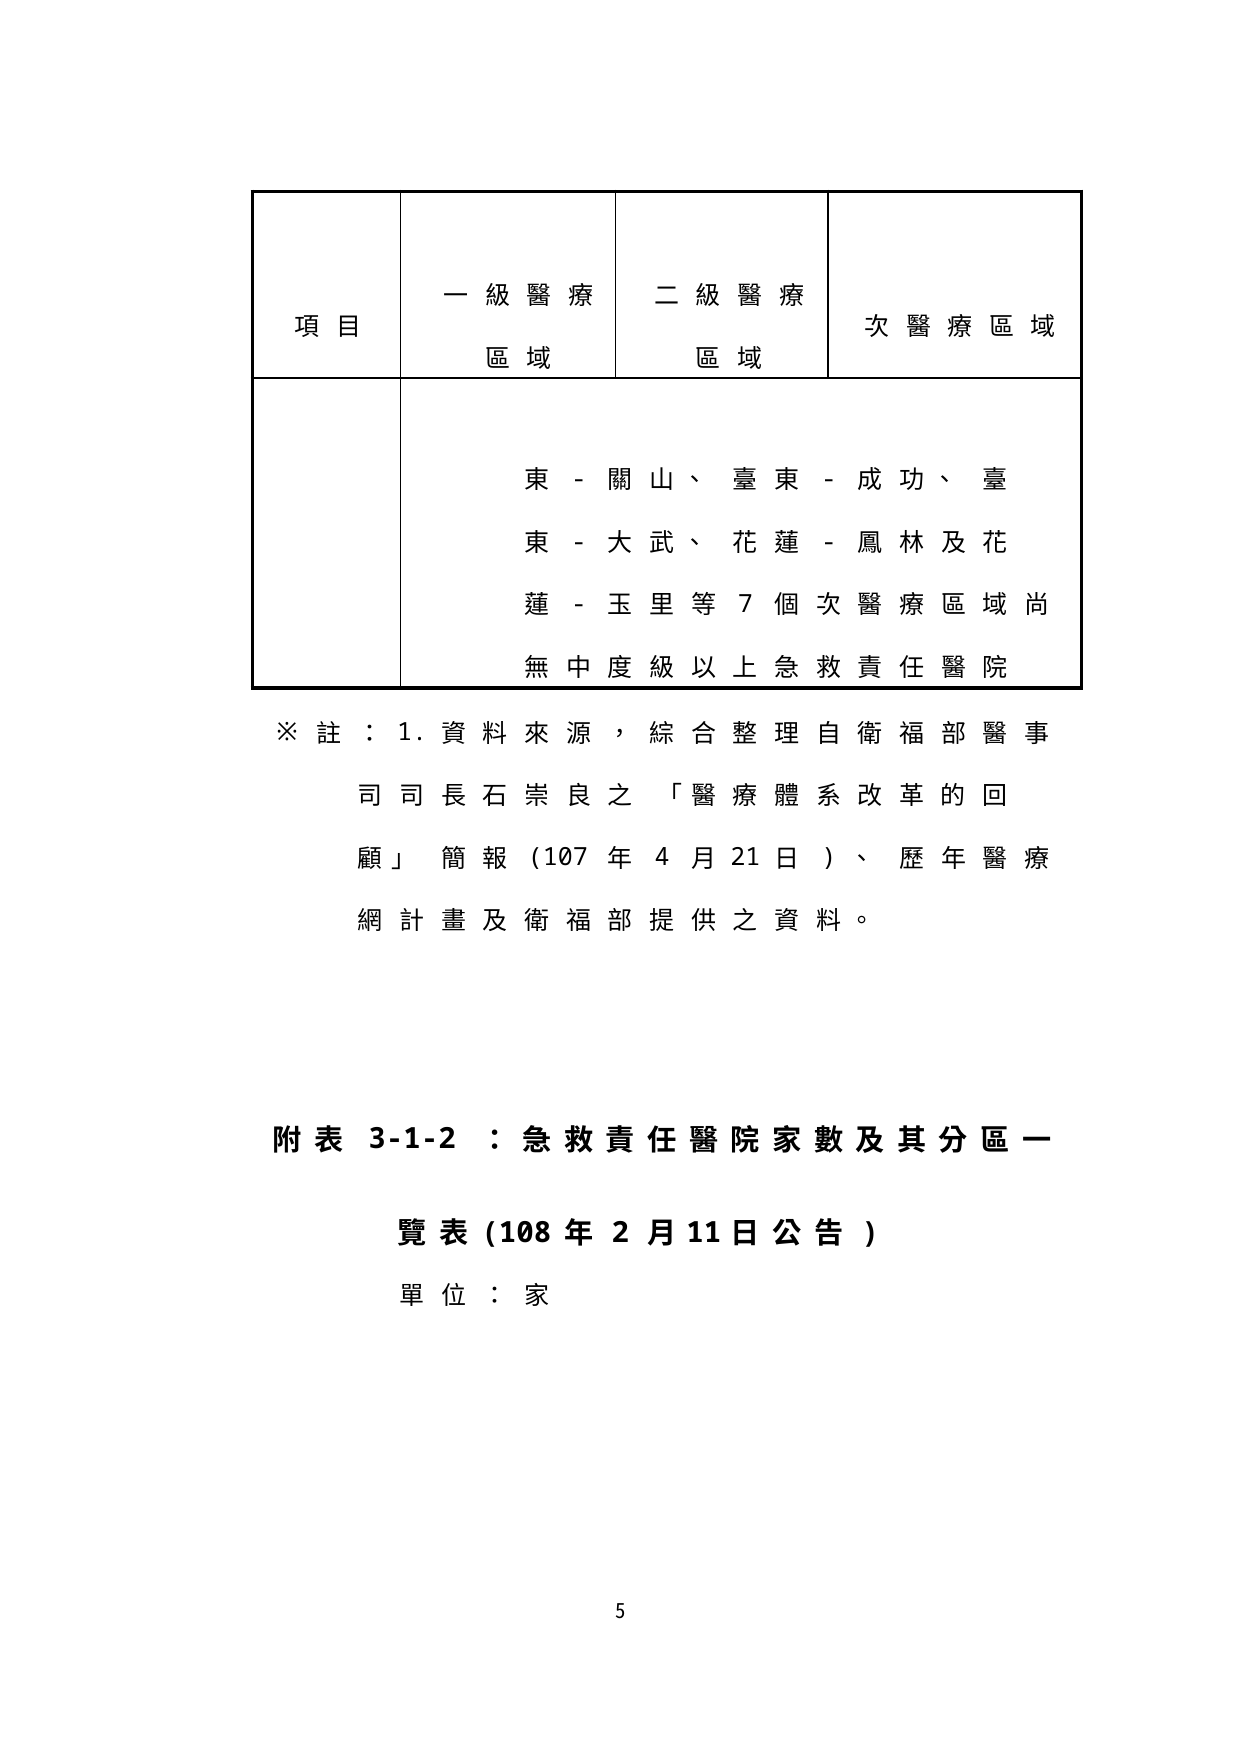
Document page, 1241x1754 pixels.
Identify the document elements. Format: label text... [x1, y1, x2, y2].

table_header 二級醫療區域 [616, 193, 827, 377]
table_header 次醫療區域 [829, 193, 1080, 377]
text 附表3-1-2：急救責任醫院家數及其分區一覽表(108年2月11日公告) 單位：家 [240, 1064, 1058, 1314]
table_header 一級醫療區域 [401, 193, 615, 377]
table_cell [254, 379, 400, 686]
text ※註：1.資料來源，綜合整理自衛福部醫事司司長石崇良之「醫療體系改革的回顧」簡報(107年4月21日)、歷年醫療網計畫及衛福部提供之資料。 [242, 689, 1058, 939]
table_cell 東-關山、臺東-成功、臺東-大武、花蓮-鳳林及花蓮-玉里等7個次醫療區域尚無中度級以上急救責任醫院 [401, 379, 1080, 686]
table_header 項目 [254, 193, 400, 377]
